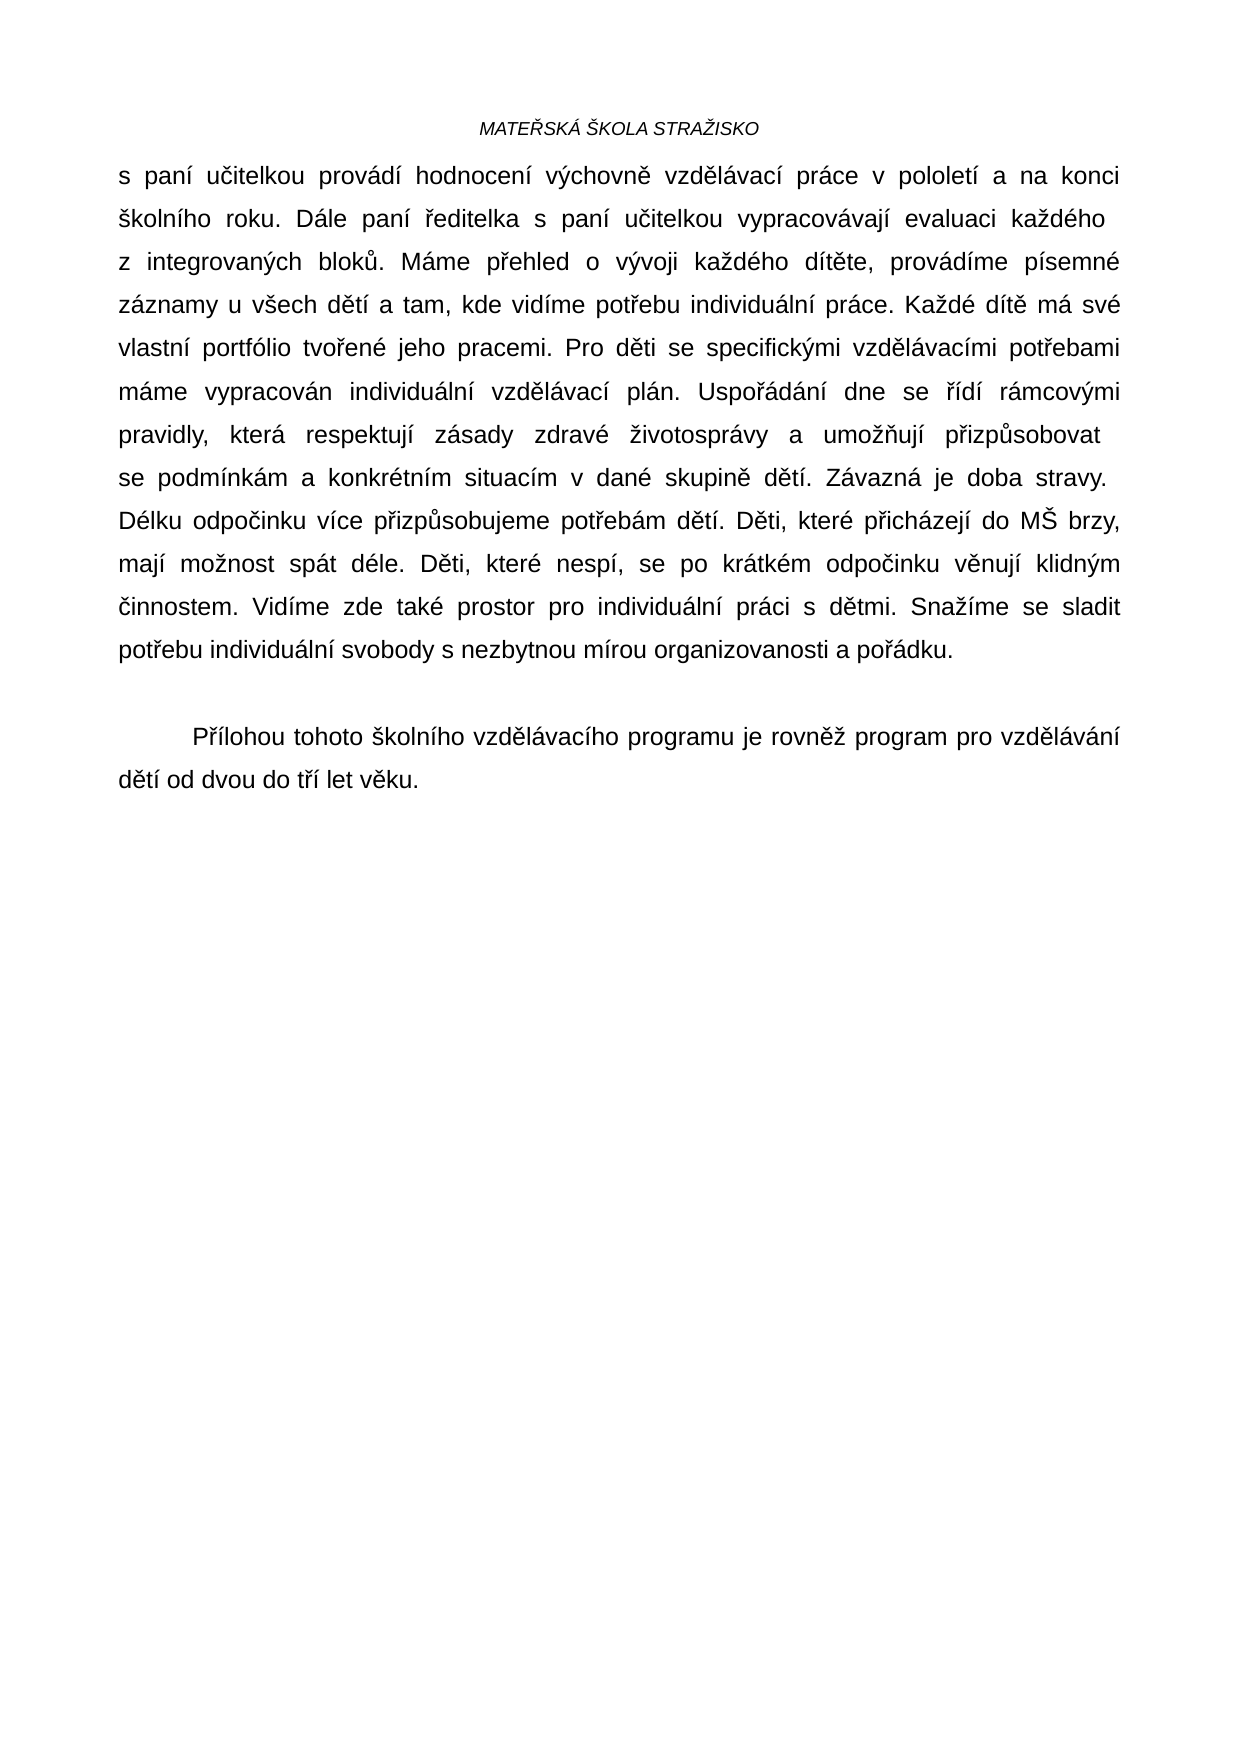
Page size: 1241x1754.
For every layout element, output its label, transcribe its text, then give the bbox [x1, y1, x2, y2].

text MATEŘSKÁ ŠKOLA STRAŽISKO [118, 118, 1122, 140]
text Přílohou tohoto školního vzdělávacího programu je rovněž program pro vzdělávání dětí od dvou do tří let věku. [118, 721, 1122, 793]
text s paní učitelkou provádí hodnocení výchovně vzdělávací práce v pololetí a na konci školního roku. Dále paní ředitelka s paní učitelkou vypracovávají evaluaci každého z integrovaných bloků. Máme přehled o vývoji každého dítěte, provádíme písemné záznamy u všech dětí a tam, kde vidíme potřebu individuální práce. Každé dítě má své vlastní portfólio tvořené jeho pracemi. Pro děti se specifickými vzdělávacími potřebami máme vypracován individuální vzdělávací plán. Uspořádání dne se řídí rámcovými pravidly, která respektují zásady zdravé životosprávy a umožňují přizpůsobovat se podmínkám a konkrétním situacím v dané skupině dětí. Závazná je doba stravy. Délku odpočinku více přizpůsobujeme potřebám dětí. Děti, které přicházejí do MŠ brzy, mají možnost spát déle. Děti, které nespí, se po krátkém odpočinku věnují klidným činnostem. Vidíme zde také prostor pro individuální práci s dětmi. Snažíme se sladit potřebu individuální svobody s nezbytnou mírou organizovanosti a pořádku. [118, 161, 1122, 664]
